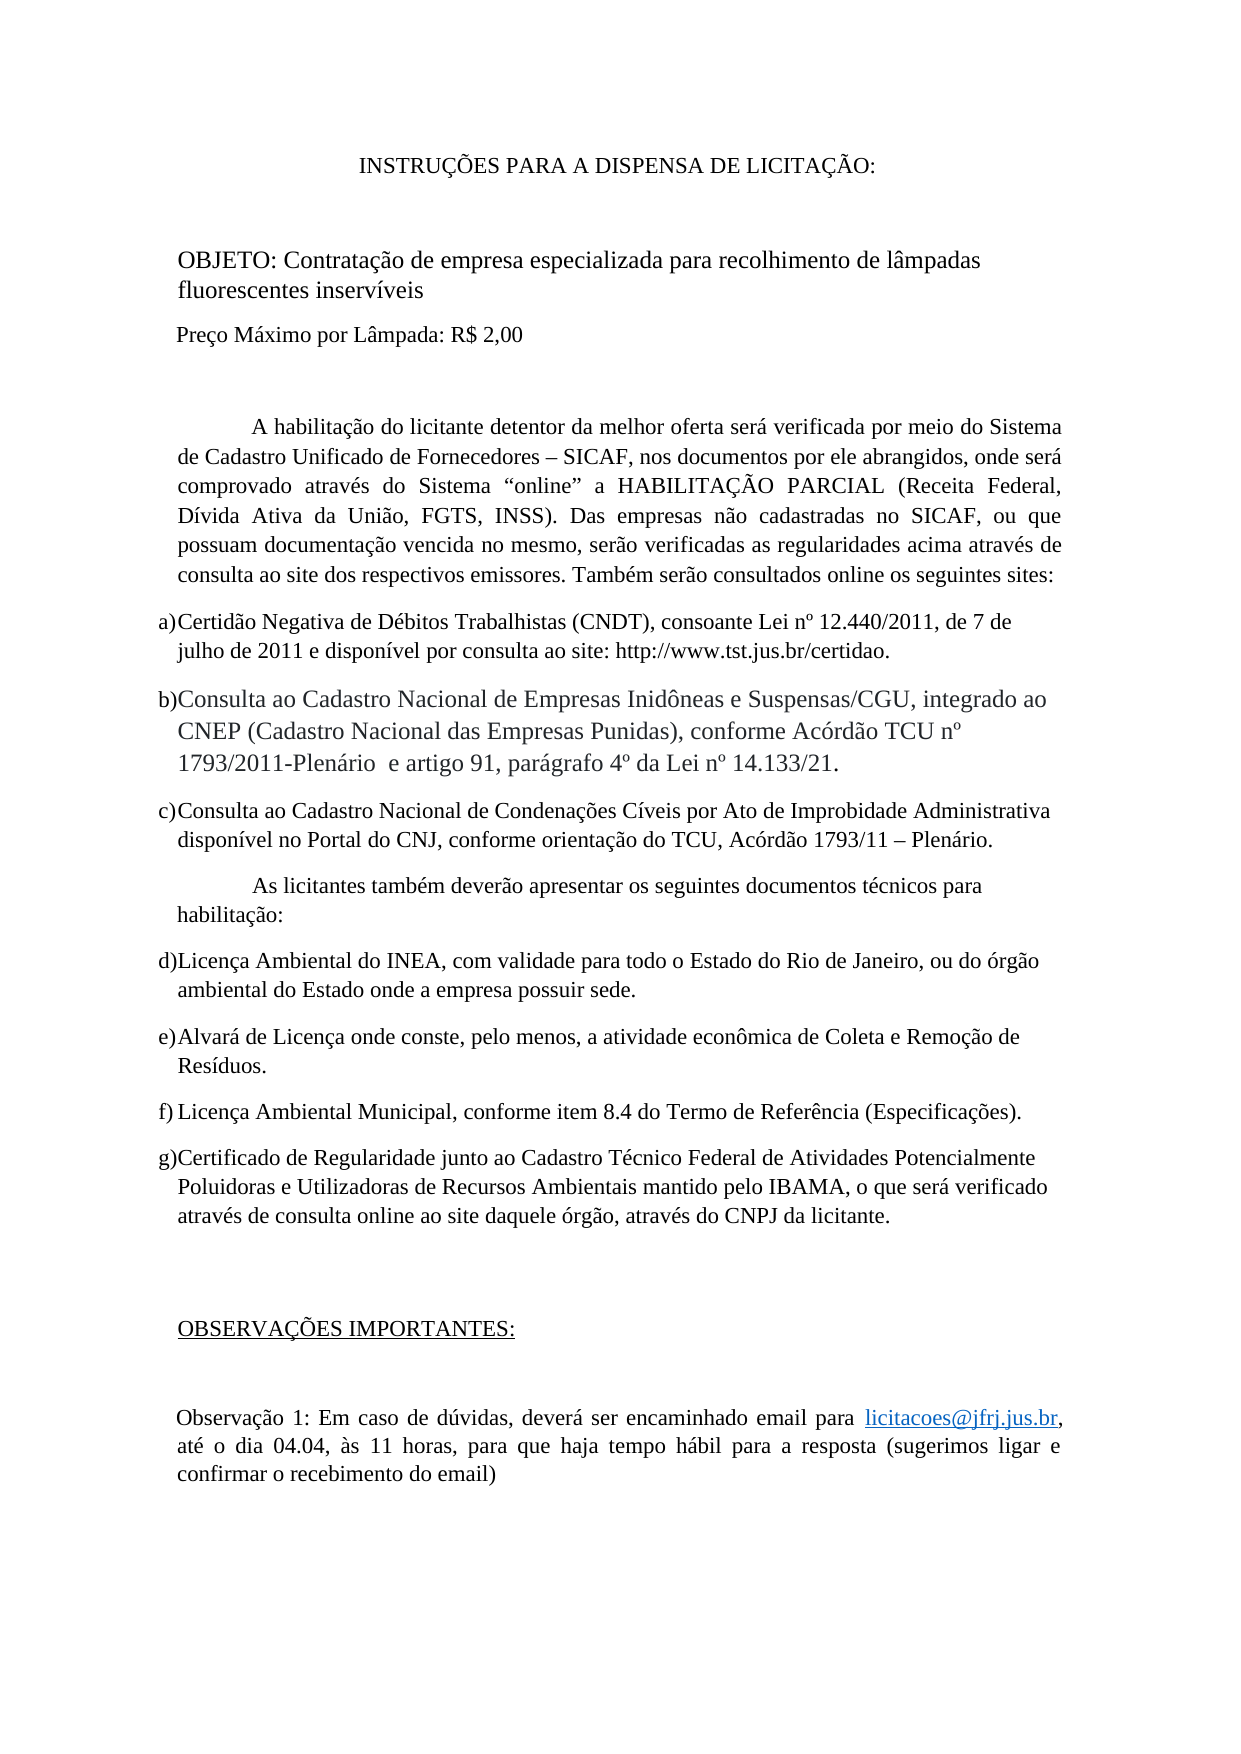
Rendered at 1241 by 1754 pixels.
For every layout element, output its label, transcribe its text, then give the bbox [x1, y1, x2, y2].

text Preço Máximo por Lâmpada: R$ 2,00 [176, 321, 1063, 348]
list Certificado de Regularidade junto ao Cadastro Técnico Federal de Atividades Potencialmente Poluidoras e Utilizadoras de Recursos Ambientais mantido pelo IBAMA, o que será verificado através de consulta online ao site daquele órgão, através do CNPJ da licitante. [158, 1144, 1063, 1229]
list Licença Ambiental do INEA, com validade para todo o Estado do Rio de Janeiro, ou do órgão ambiental do Estado onde a empresa possuir sede. [158, 947, 1063, 1003]
text As licitantes também deverão apresentar os seguintes documentos técnicos para habilitação: [176, 872, 1063, 927]
text OBSERVAÇÕES IMPORTANTES: [177, 1315, 1063, 1341]
text INSTRUÇÕES PARA A DISPENSA DE LICITAÇÃO: [177, 152, 1063, 178]
text Observação 1: Em caso de dúvidas, deverá ser encaminhado email para licitacoes@jfrj.jus.br, até o dia 04.04, às 11 horas, para que haja tempo hábil para a resposta (sugerimos ligar e confirmar o recebimento do email) [176, 1404, 1063, 1486]
list Alvará de Licença onde conste, pelo menos, a atividade econômica de Coleta e Remoção de Resíduos. [158, 1023, 1063, 1078]
text A habilitação do licitante detentor da melhor oferta será verificada por meio do Sistema de Cadastro Unificado de Fornecedores – SICAF, nos documentos por ele abrangidos, onde será comprovado através do Sistema “online” a HABILITAÇÃO PARCIAL (Receita Federal, Dívida Ativa da União, FGTS, INSS). Das empresas não cadastradas no SICAF, ou que possuam documentação vencida no mesmo, serão verificadas as regularidades acima através de consulta ao site dos respectivos emissores. Também serão consultados online os seguintes sites: [177, 413, 1063, 587]
list Licença Ambiental Municipal, conforme item 8.4 do Termo de Referência (Especificações). [158, 1098, 1063, 1124]
list Certidão Negativa de Débitos Trabalhistas (CNDT), consoante Lei nº 12.440/2011, de 7 de julho de 2011 e disponível por consulta ao site: http://www.tst.jus.br/certidao. [158, 608, 1063, 664]
list Consulta ao Cadastro Nacional de Condenações Cíveis por Ato de Improbidade Administrativa disponível no Portal do CNJ, conforme orientação do TCU, Acórdão 1793/11 – Plenário. [158, 797, 1063, 852]
text OBJETO: Contratação de empresa especializada para recolhimento de lâmpadas fluorescentes inservíveis [177, 245, 1063, 304]
list Consulta ao Cadastro Nacional de Empresas Inidôneas e Suspensas/CGU, integrado ao CNEP (Cadastro Nacional das Empresas Punidas), conforme Acórdão TCU nº 1793/2011-Plenário e artigo 91, parágrafo 4º da Lei nº 14.133/21. [158, 684, 1063, 777]
